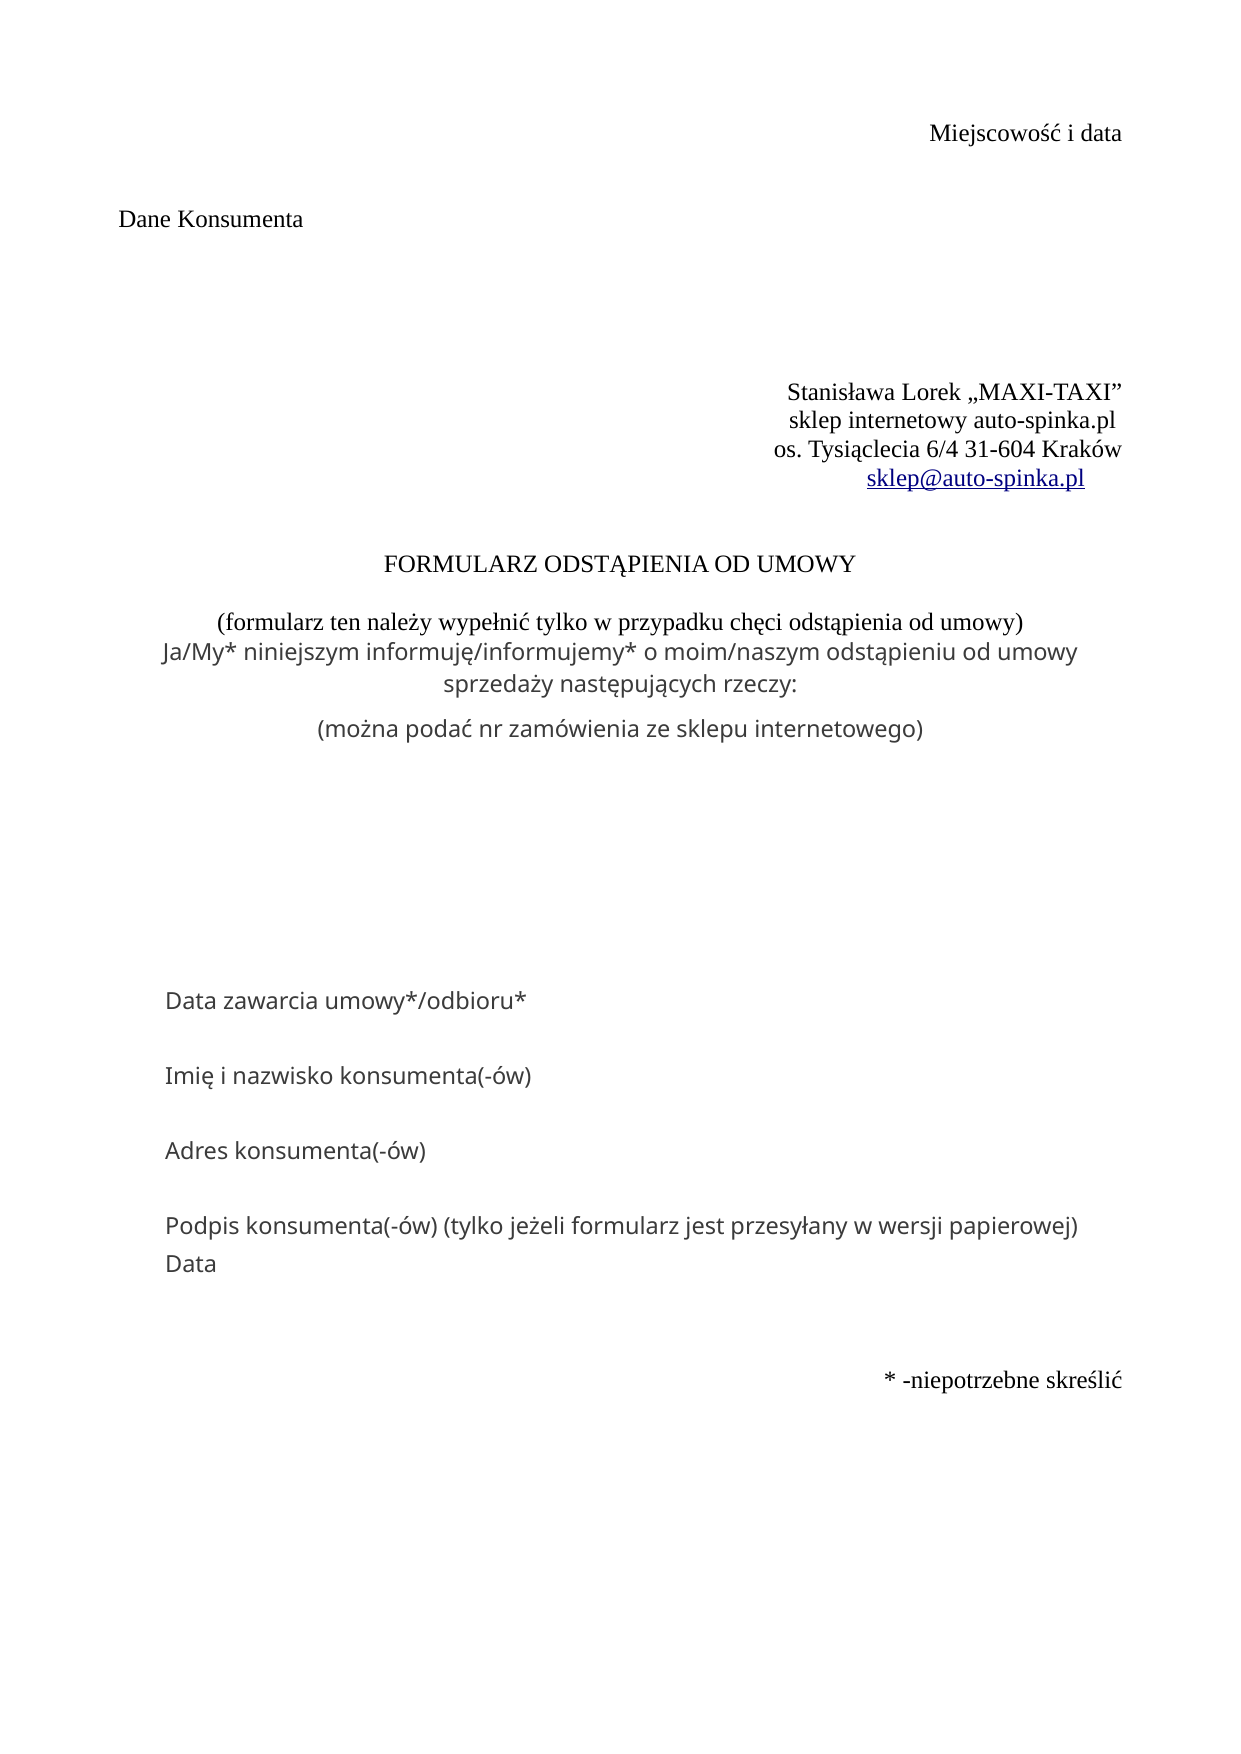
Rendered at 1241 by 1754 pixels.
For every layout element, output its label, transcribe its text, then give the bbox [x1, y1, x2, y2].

text FORMULARZ ODSTĄPIENIA OD UMOWY [118, 549, 1122, 578]
text os. Tysiąclecia 6/4 31-604 Kraków [118, 434, 1122, 463]
text Stanisława Lorek „MAXI-TAXI” [118, 377, 1122, 406]
text (formularz ten należy wypełnić tylko w przypadku chęci odstąpienia od umowy) [118, 607, 1122, 636]
text Miejscowość i data [118, 118, 1122, 147]
list Data zawarcia umowy*/odbioru* [118, 979, 1122, 1016]
text * -niepotrzebne skreślić [118, 1365, 1122, 1394]
text Ja/My* niniejszym informuję/informujemy* o moim/naszym odstąpieniu od umowy sprzedaży następujących rzeczy: [118, 636, 1122, 699]
text sklep@auto-spinka.pl [118, 463, 1122, 492]
list Adres konsumenta(-ów) [118, 1129, 1122, 1166]
text Dane Konsumenta [118, 204, 1122, 233]
text sklep internetowy auto-spinka.pl [118, 406, 1122, 434]
text (można podać nr zamówienia ze sklepu internetowego) [118, 712, 1122, 744]
list Podpis konsumenta(-ów) (tylko jeżeli formularz jest przesyłany w wersji papierowej) [118, 1204, 1122, 1241]
list Data [118, 1241, 1122, 1279]
list Imię i nazwisko konsumenta(-ów) [118, 1054, 1122, 1091]
